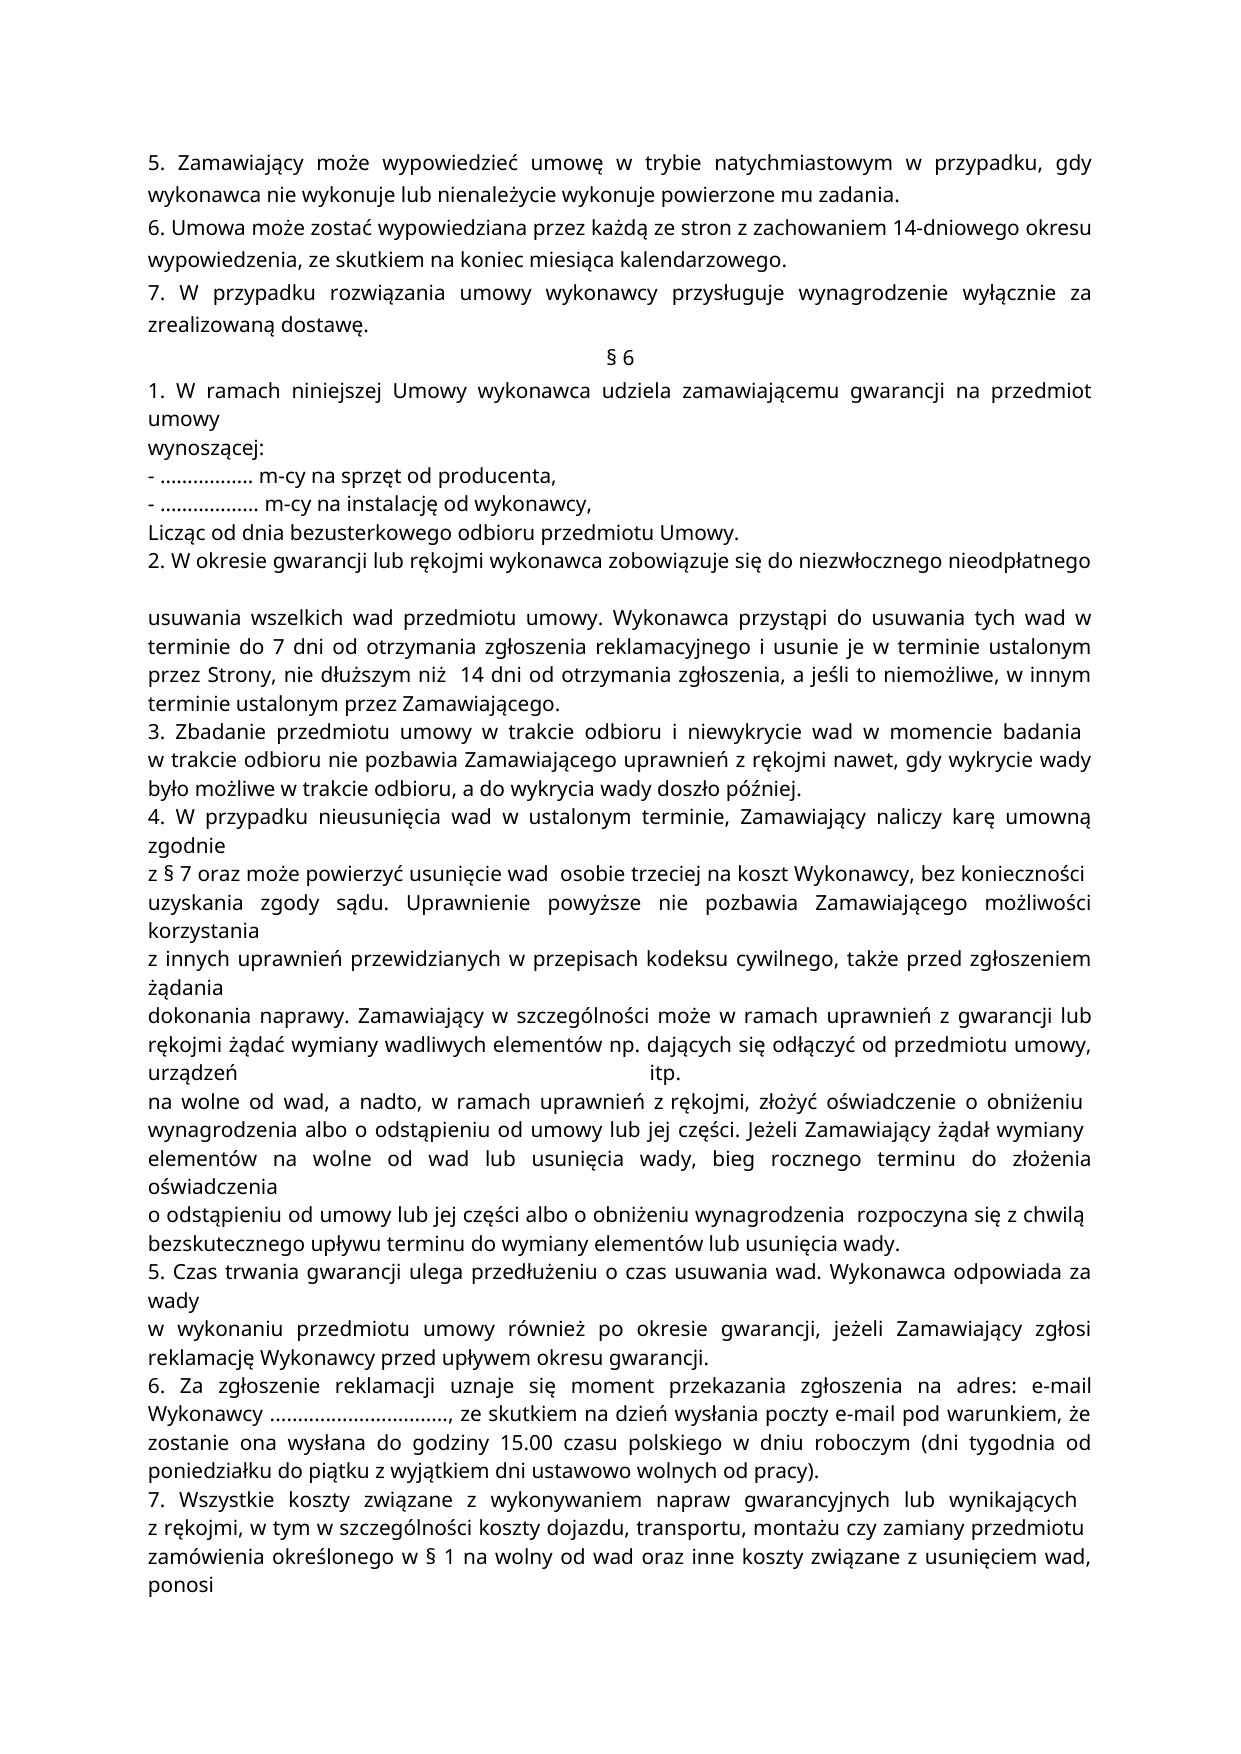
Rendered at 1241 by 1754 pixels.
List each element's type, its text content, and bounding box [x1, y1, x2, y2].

text Licząc od dnia bezusterkowego odbioru przedmiotu Umowy. [148, 518, 1093, 546]
text - …………….. m-cy na sprzęt od producenta, [148, 461, 1093, 489]
text 7. W przypadku rozwiązania umowy wykonawcy przysługuje wynagrodzenie wyłącznie za zrealizowaną dostawę. [148, 278, 1093, 339]
text 6. Umowa może zostać wypowiedziana przez każdą ze stron z zachowaniem 14-dniowego okresu wypowiedzenia, ze skutkiem na koniec miesiąca kalendarzowego. [148, 213, 1093, 274]
text § 6 [148, 343, 1093, 372]
text 6. Za zgłoszenie reklamacji uznaje się moment przekazania zgłoszenia na adres: e-mail Wykonawcy ................................, ze skutkiem na dzień wysłania poczty e-mail pod warunkiem, że zostanie ona wysłana do godziny 15.00 czasu polskiego w dniu roboczym (dni tygodnia od poniedziałku do piątku z wyjątkiem dni ustawowo wolnych od pracy). [148, 1371, 1093, 1485]
text 4. W przypadku nieusunięcia wad w ustalonym terminie, Zamawiający naliczy karę umowną zgodnie z § 7 oraz może powierzyć usunięcie wad osobie trzeciej na koszt Wykonawcy, bez konieczności uzyskania zgody sądu. Uprawnienie powyższe nie pozbawia Zamawiającego możliwości korzystania z innych uprawnień przewidzianych w przepisach kodeksu cywilnego, także przed zgłoszeniem żądania dokonania naprawy. Zamawiający w szczególności może w ramach uprawnień z gwarancji lub rękojmi żądać wymiany wadliwych elementów np. dających się odłączyć od przedmiotu umowy, urządzeń itp. na wolne od wad, a nadto, w ramach uprawnień z rękojmi, złożyć oświadczenie o obniżeniu wynagrodzenia albo o odstąpieniu od umowy lub jej części. Jeżeli Zamawiający żądał wymiany elementów na wolne od wad lub usunięcia wady, bieg rocznego terminu do złożenia oświadczenia o odstąpieniu od umowy lub jej części albo o obniżeniu wynagrodzenia rozpoczyna się z chwilą bezskutecznego upływu terminu do wymiany elementów lub usunięcia wady. [148, 802, 1093, 1257]
text 5. Czas trwania gwarancji ulega przedłużeniu o czas usuwania wad. Wykonawca odpowiada za wady w wykonaniu przedmiotu umowy również po okresie gwarancji, jeżeli Zamawiający zgłosi reklamację Wykonawcy przed upływem okresu gwarancji. [148, 1257, 1093, 1371]
text 3. Zbadanie przedmiotu umowy w trakcie odbioru i niewykrycie wad w momencie badania w trakcie odbioru nie pozbawia Zamawiającego uprawnień z rękojmi nawet, gdy wykrycie wady było możliwe w trakcie odbioru, a do wykrycia wady doszło później. [148, 717, 1093, 802]
text 7. Wszystkie koszty związane z wykonywaniem napraw gwarancyjnych lub wynikających z rękojmi, w tym w szczególności koszty dojazdu, transportu, montażu czy zamiany przedmiotu zamówienia określonego w § 1 na wolny od wad oraz inne koszty związane z usunięciem wad, ponosi [148, 1485, 1093, 1599]
text - ……………... m-cy na instalację od wykonawcy, [148, 489, 1093, 518]
text 2. W okresie gwarancji lub rękojmi wykonawca zobowiązuje się do niezwłocznego nieodpłatnego usuwania wszelkich wad przedmiotu umowy. Wykonawca przystąpi do usuwania tych wad w terminie do 7 dni od otrzymania zgłoszenia reklamacyjnego i usunie je w terminie ustalonym przez Strony, nie dłuższym niż 14 dni od otrzymania zgłoszenia, a jeśli to niemożliwe, w innym terminie ustalonym przez Zamawiającego. [148, 546, 1093, 717]
text 1. W ramach niniejszej Umowy wykonawca udziela zamawiającemu gwarancji na przedmiot umowy wynoszącej: [148, 376, 1093, 461]
text 5. Zamawiający może wypowiedzieć umowę w trybie natychmiastowym w przypadku, gdy wykonawca nie wykonuje lub nienależycie wykonuje powierzone mu zadania. [148, 148, 1093, 209]
